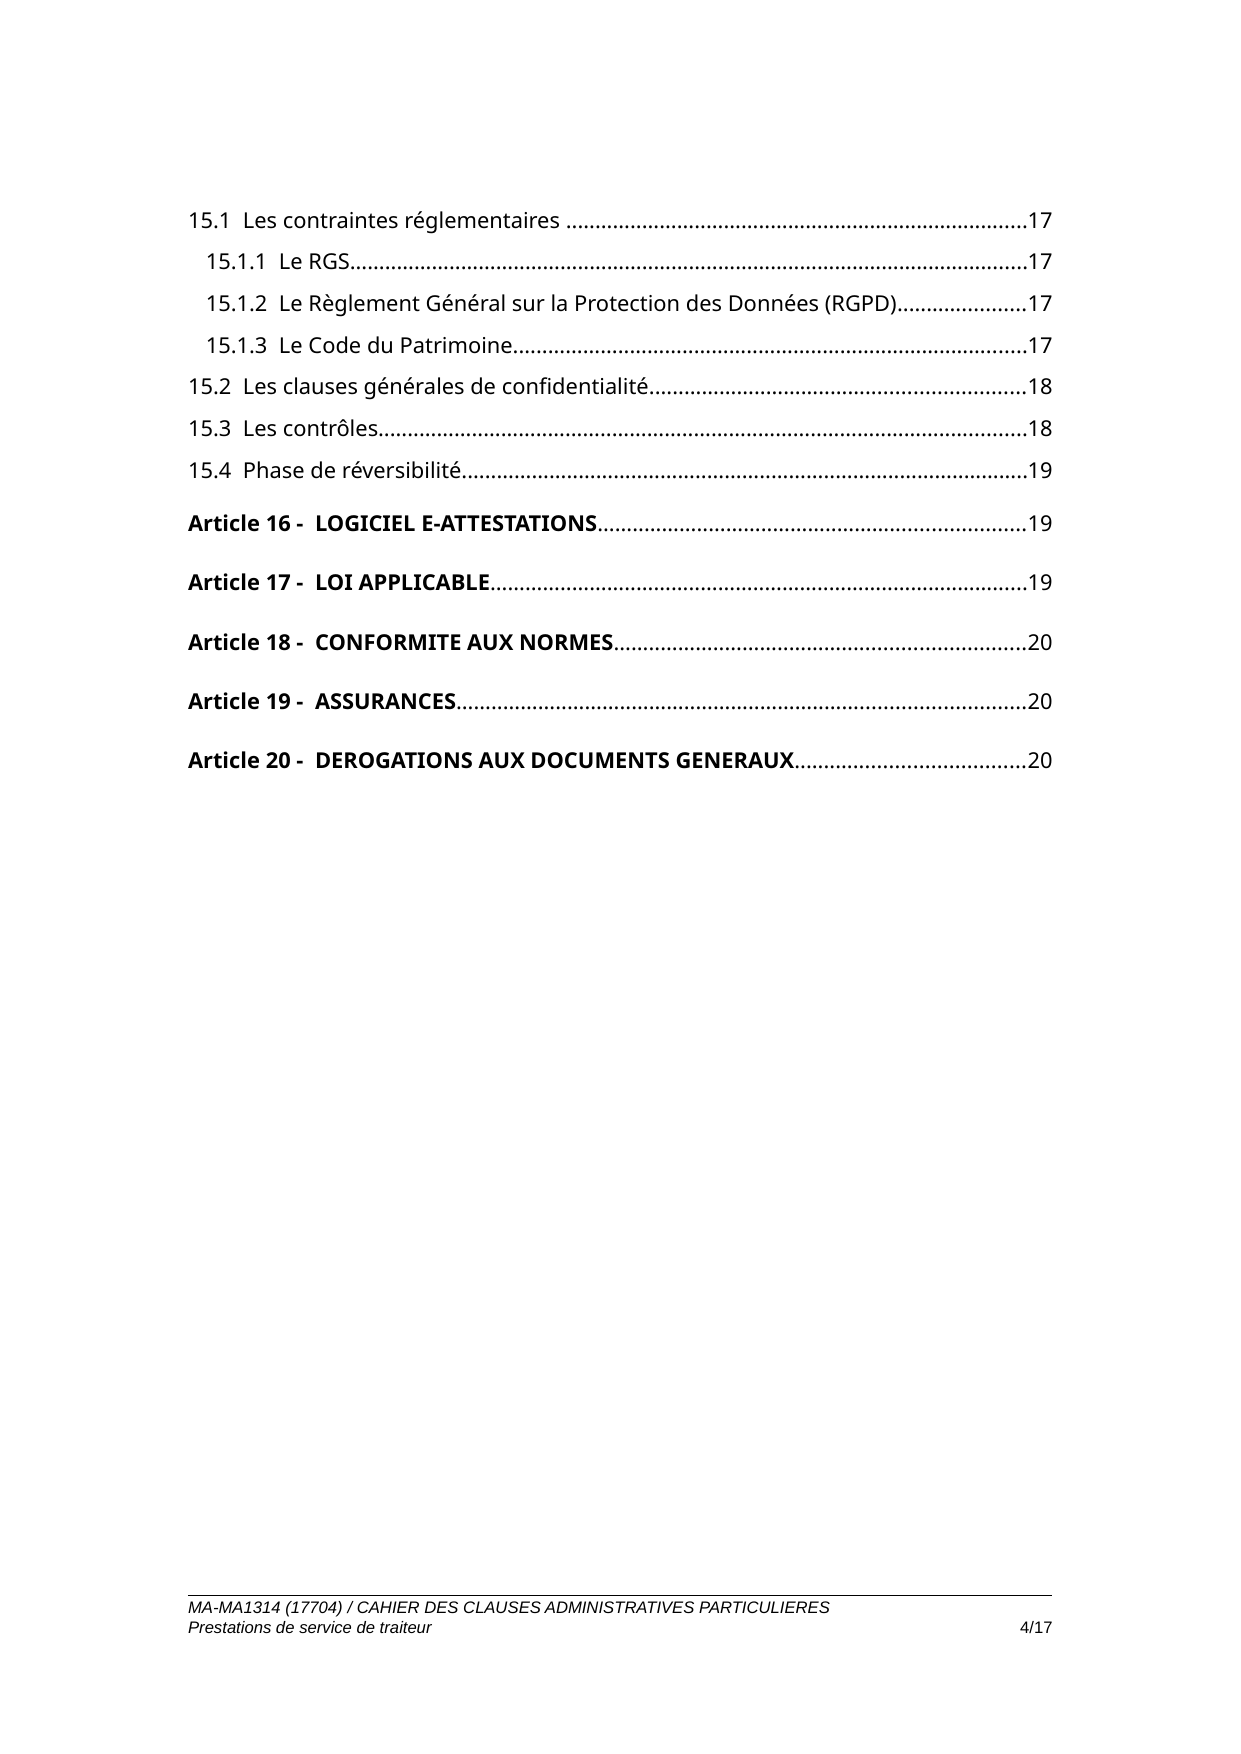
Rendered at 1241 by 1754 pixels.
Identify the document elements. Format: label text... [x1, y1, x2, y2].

text Article 19 - ASSURANCES 20 [188, 686, 1052, 716]
text 15.1 Les contraintes réglementaires 17 [188, 204, 1052, 234]
text 15.1.1 Le RGS 17 [206, 246, 1052, 276]
text 15.1.3 Le Code du Patrimoine 17 [206, 329, 1052, 359]
text Article 16 - LOGICIEL E-ATTESTATIONS 19 [188, 508, 1052, 538]
text Article 18 - CONFORMITE AUX NORMES 20 [188, 627, 1052, 656]
text Article 17 - LOI APPLICABLE 19 [188, 567, 1052, 597]
text 15.2 Les clauses générales de confidentialité 18 [188, 371, 1052, 401]
text 15.4 Phase de réversibilité 19 [188, 454, 1052, 484]
text Article 20 - DEROGATIONS AUX DOCUMENTS GENERAUX 20 [188, 745, 1052, 775]
text 15.1.2 Le Règlement Général sur la Protection des Données (RGPD) 17 [206, 288, 1052, 318]
text 15.3 Les contrôles 18 [188, 413, 1052, 443]
